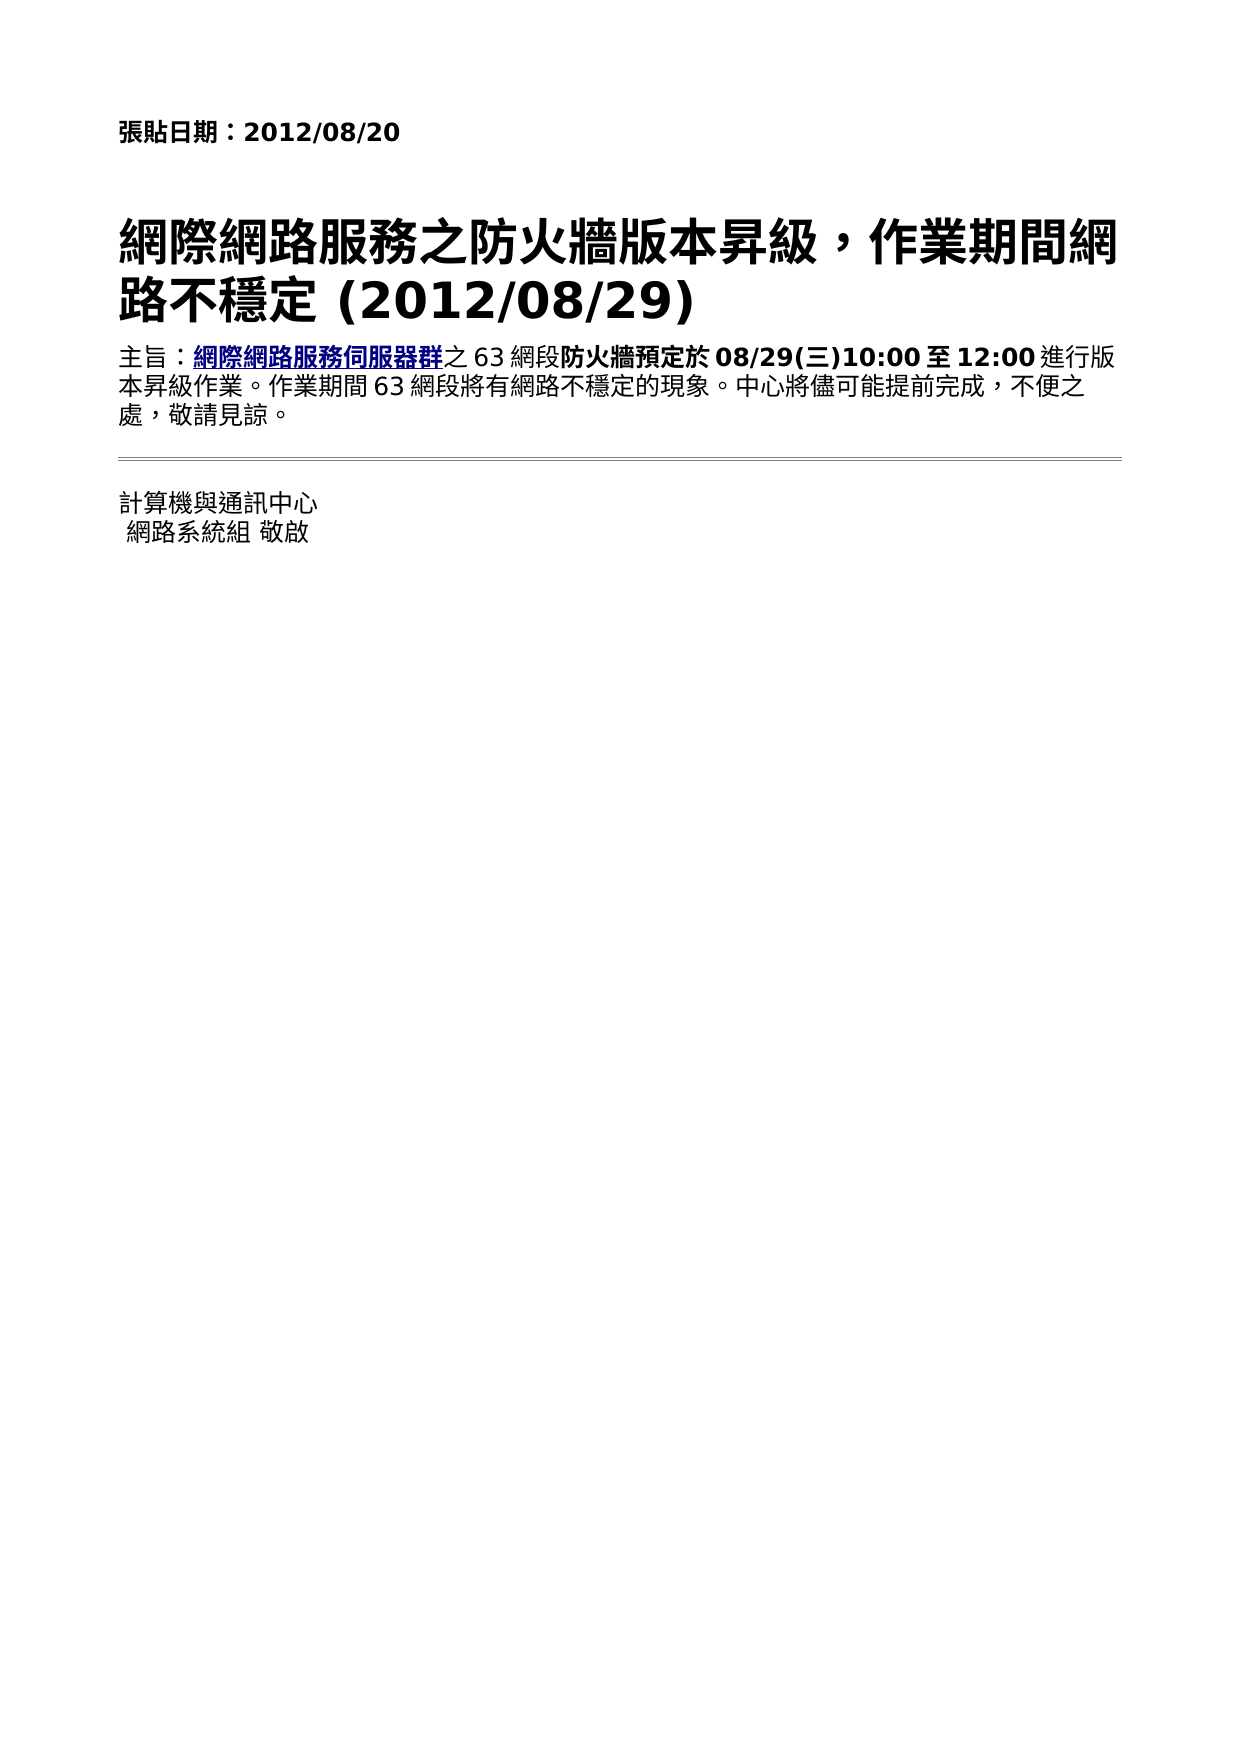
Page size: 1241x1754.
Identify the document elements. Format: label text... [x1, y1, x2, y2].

text 張貼日期：2012/08/20 [118, 118, 1122, 176]
text 主旨：網際網路服務伺服器群之63網段防火牆預定於08/29(三)10:00至12:00進行版本昇級作業。作業期間63網段將有網路不穩定的現象。中心將儘可能提前完成，不便之處，敬請見諒。 [118, 343, 1122, 430]
subtitle 網際網路服務之防火牆版本昇級，作業期間網路不穩定 (2012/08/29) [118, 214, 1122, 330]
text 計算機與通訊中心 網路系統組 敬啟 [118, 489, 1122, 548]
